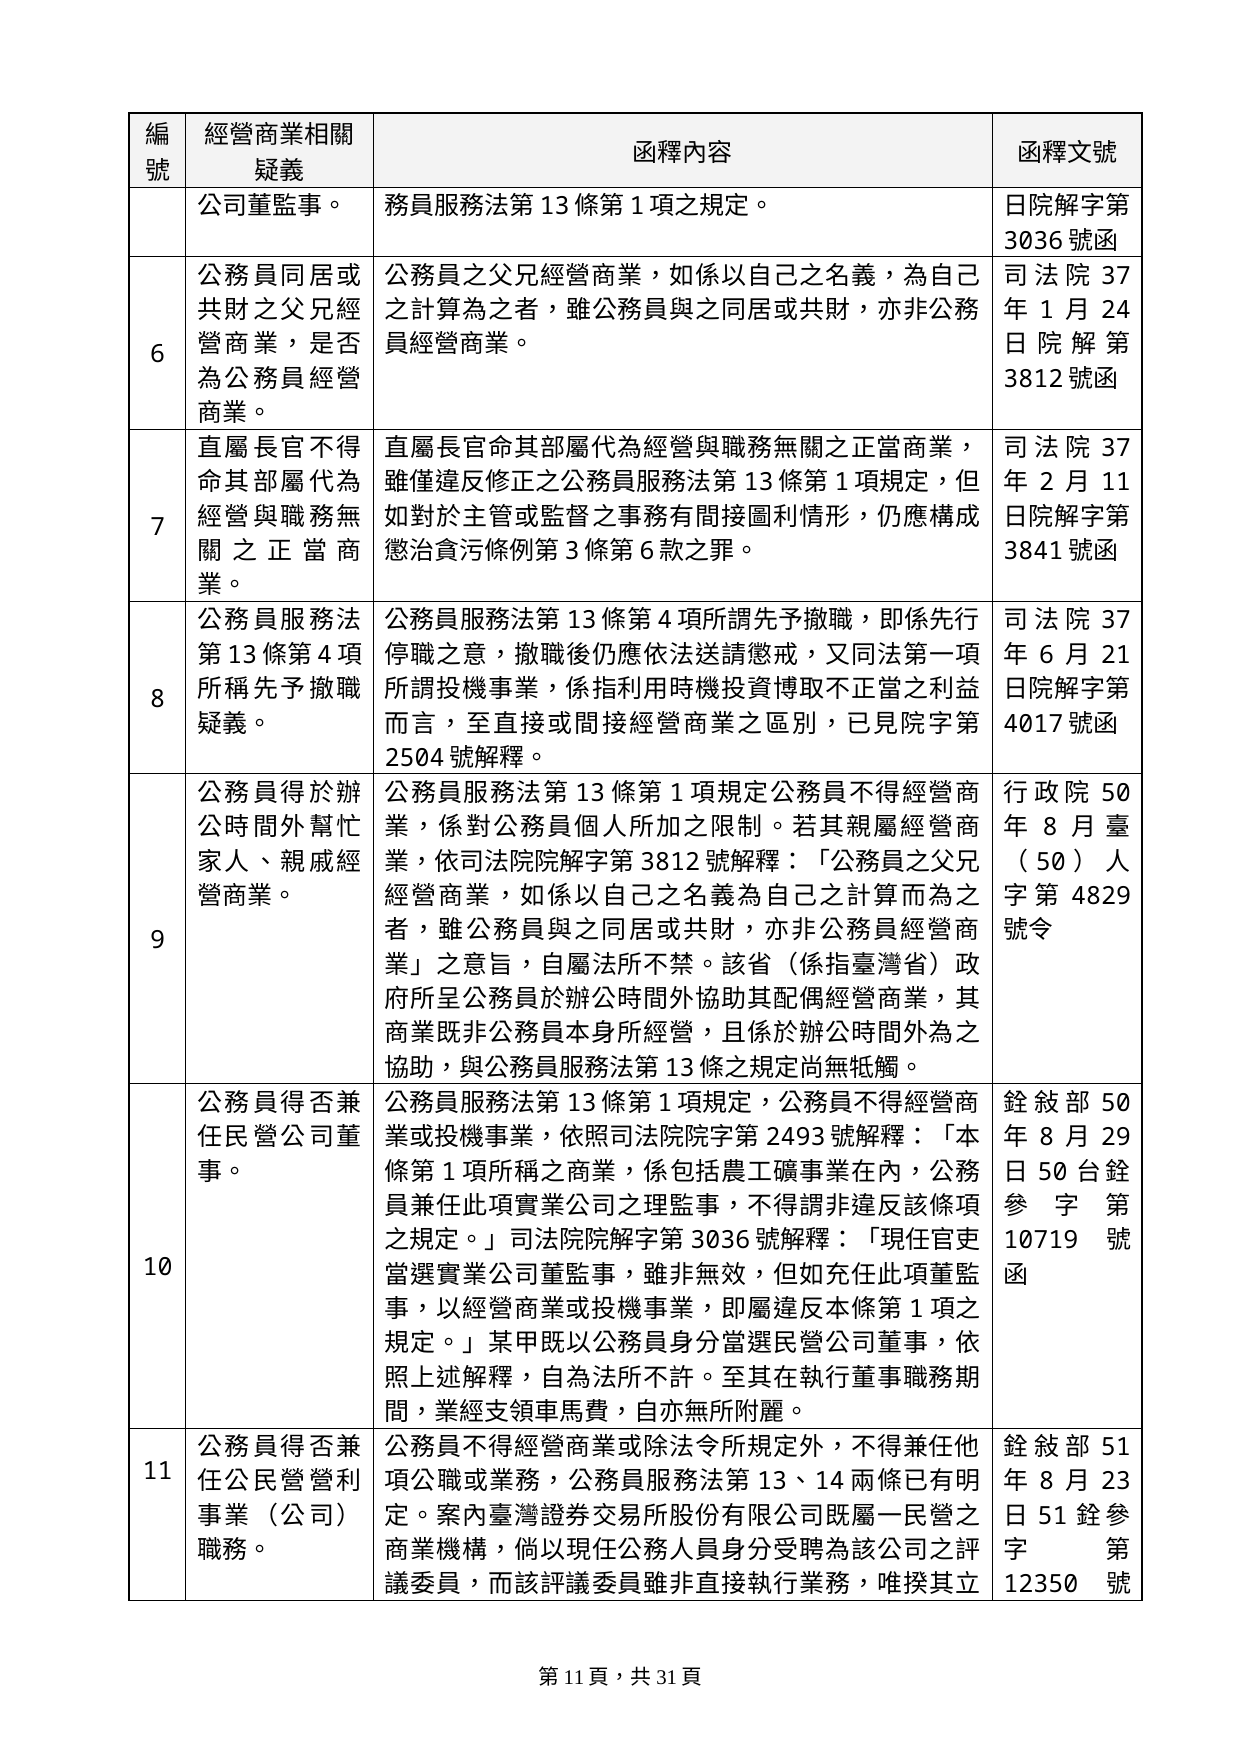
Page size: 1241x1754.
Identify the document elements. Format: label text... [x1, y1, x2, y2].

table_header 經營商業相關疑義 [186, 114, 373, 187]
table_cell 公務員服務法第13條第1項規定公務員不得經營商業，係對公務員個人所加之限制。若其親屬經營商業，依司法院院解字第3812號解釋：「公務員之父兄經營商業，如係以自己之名義為自己之計算而為之者，雖公務員與之同居或共財，亦非公務員經營商業」之意旨，自屬法所不禁。該省（係指臺灣省）政府所呈公務員於辦公時間外協助其配偶經營商業，其商業既非公務員本身所經營，且係於辦公時間外為之協助，與公務員服務法第13條之規定尚無牴觸。 [374, 774, 992, 1083]
table_cell 銓敍部50年8月29日50台銓參字第10719號函 [993, 1084, 1141, 1427]
table_cell 公務員得於辦公時間外幫忙家人、親戚經營商業。 [186, 774, 373, 1083]
table_cell 直屬長官不得命其部屬代為經營與職務無關之正當商業。 [186, 430, 373, 601]
table_cell 8 [130, 602, 185, 773]
table_cell 司法院37年2月11日院解字第3841號函 [993, 430, 1141, 601]
table_header 函釋內容 [374, 114, 992, 187]
table_cell 7 [130, 430, 185, 601]
table_cell 直屬長官命其部屬代為經營與職務無關之正當商業，雖僅違反修正之公務員服務法第13條第1項規定，但如對於主管或監督之事務有間接圖利情形，仍應構成懲治貪污條例第3條第6款之罪。 [374, 430, 992, 601]
table_cell 公務員服務法第13條第1項規定，公務員不得經營商業或投機事業，依照司法院院字第2493號解釋：「本條第1項所稱之商業，係包括農工礦事業在內，公務員兼任此項實業公司之理監事，不得謂非違反該條項之規定。」司法院院解字第3036號解釋：「現任官吏當選實業公司董監事，雖非無效，但如充任此項董監事，以經營商業或投機事業，即屬違反本條第1項之規定。」某甲既以公務員身分當選民營公司董事，依照上述解釋，自為法所不許。至其在執行董事職務期間，業經支領車馬費，自亦無所附麗。 [374, 1084, 992, 1427]
table_cell 公務員服務法第13條第4項所稱先予撤職疑義。 [186, 602, 373, 773]
table_header 函釋文號 [993, 114, 1141, 187]
table_cell 行政院50年8月臺（50）人字第4829號令 [993, 774, 1141, 1083]
table_cell 6 [130, 257, 185, 428]
table_cell 日院解字第3036號函 [993, 188, 1141, 256]
table_cell 務員服務法第13條第1項之規定。 [374, 188, 992, 256]
table_header 編號 [130, 114, 185, 187]
table_cell 司法院37年6月21日院解字第4017號函 [993, 602, 1141, 773]
table_cell 公務員得否兼任民營公司董事。 [186, 1084, 373, 1427]
table_cell [130, 188, 185, 256]
table_cell 公務員同居或共財之父兄經營商業，是否為公務員經營商業。 [186, 257, 373, 428]
table_cell 公司董監事。 [186, 188, 373, 256]
table_cell 銓敍部51年8月23日51銓參字第12350號 [993, 1429, 1141, 1600]
table_cell 司法院37年1月24日院解第3812號函 [993, 257, 1141, 428]
table_cell 10 [130, 1084, 185, 1427]
table_cell 公務員不得經營商業或除法令所規定外，不得兼任他項公職或業務，公務員服務法第13、14兩條已有明定。案內臺灣證券交易所股份有限公司既屬一民營之商業機構，倘以現任公務人員身分受聘為該公司之評議委員，而該評議委員雖非直接執行業務，唯揆其立 [374, 1429, 992, 1600]
table_cell 9 [130, 774, 185, 1083]
table_cell 公務員服務法第13條第4項所謂先予撤職，即係先行停職之意，撤職後仍應依法送請懲戒，又同法第一項所謂投機事業，係指利用時機投資博取不正當之利益而言，至直接或間接經營商業之區別，已見院字第2504號解釋。 [374, 602, 992, 773]
table_cell 公務員之父兄經營商業，如係以自己之名義，為自己之計算為之者，雖公務員與之同居或共財，亦非公務員經營商業。 [374, 257, 992, 428]
table_cell 公務員得否兼任公民營營利事業（公司）職務。 [186, 1429, 373, 1600]
table_cell 11 [130, 1429, 185, 1600]
